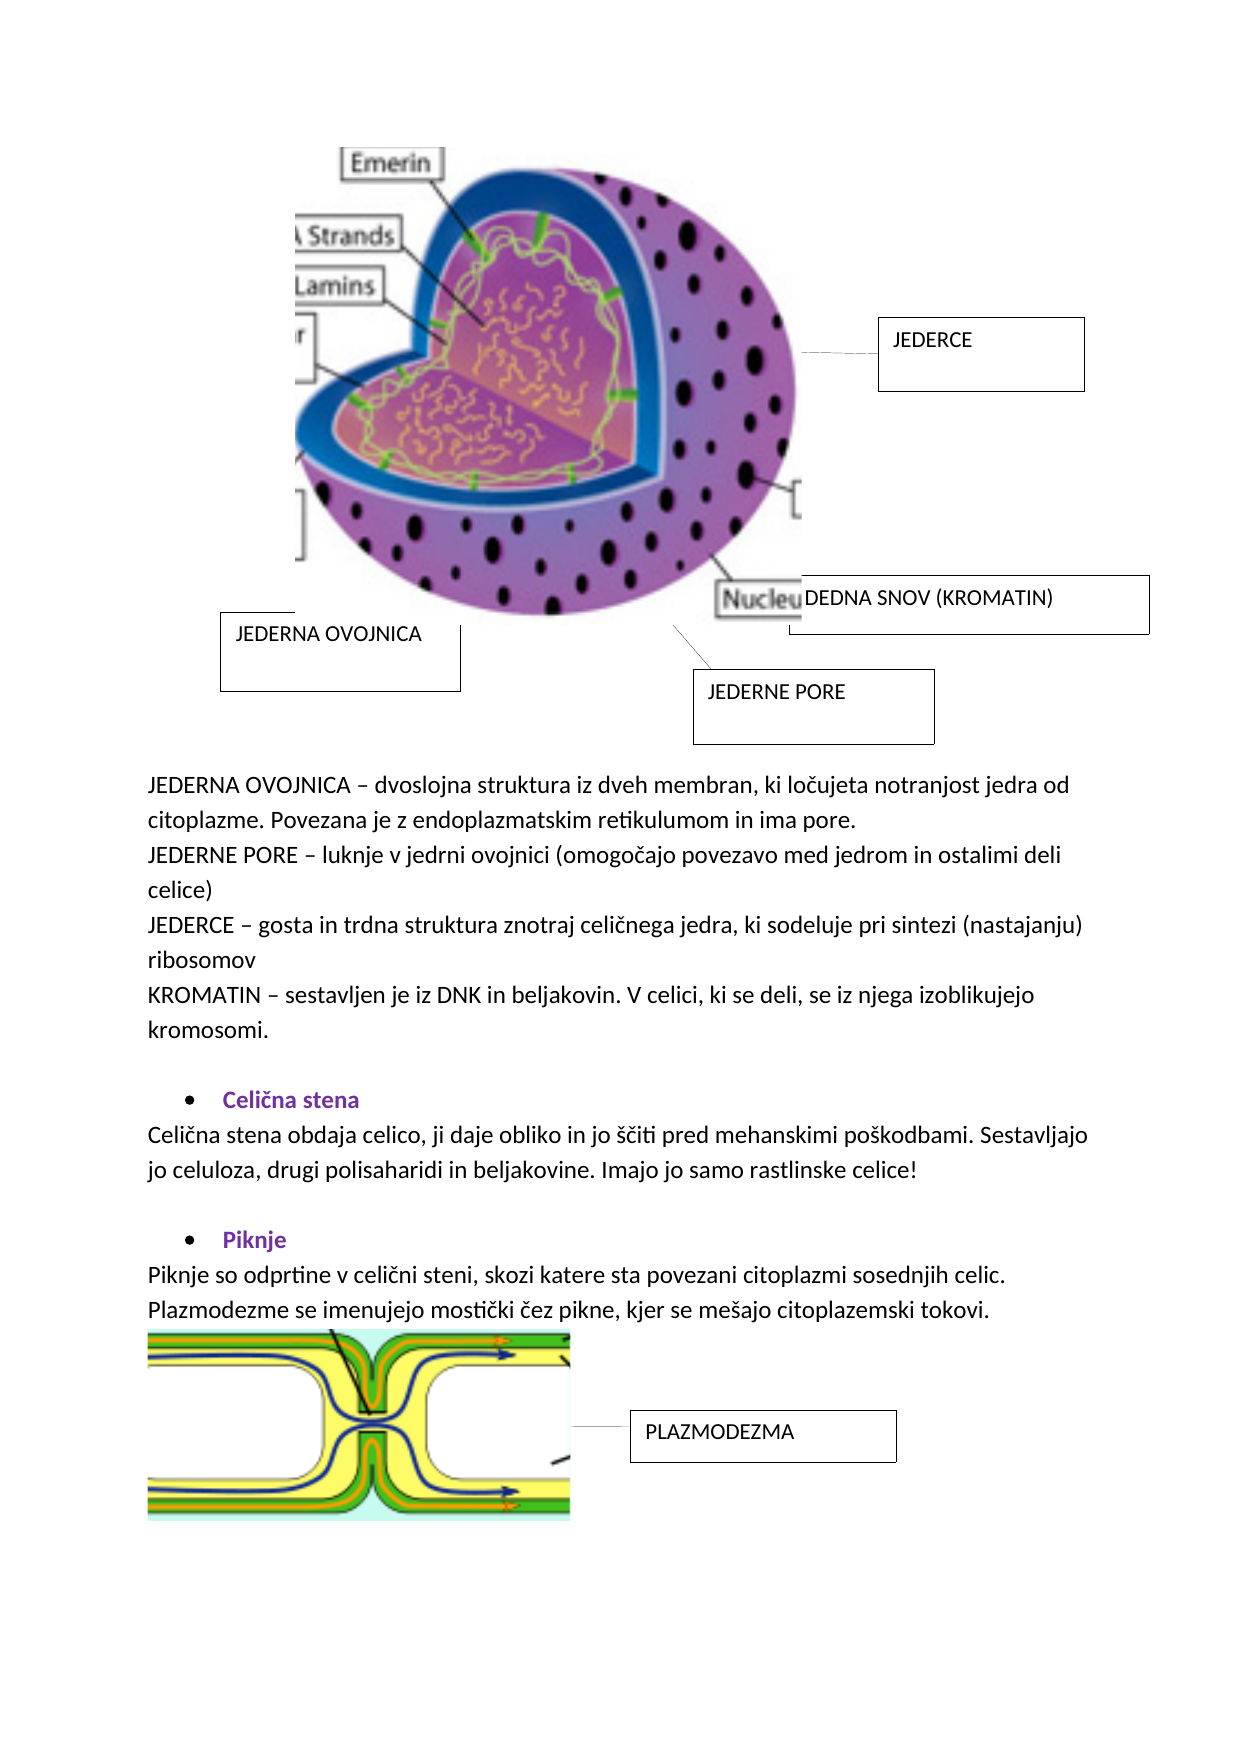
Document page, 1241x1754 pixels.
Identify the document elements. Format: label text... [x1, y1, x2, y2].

picture [295, 147, 802, 625]
text KROMATIN – sestavljen je iz DNK in beljakovin. V celici, ki se deli, se iz njega izoblikujejo kromosomi. [148, 979, 1092, 1045]
text JEDERNE PORE – luknje v jedrni ovojnici (omogočajo povezavo med jedrom in ostalimi deli celice) [148, 839, 1092, 905]
text Piknje so odprtine v celični steni, skozi katere sta povezani citoplazmi sosednjih celic. Plazmodezme se imenujejo mostički čez pikne, kjer se mešajo citoplazemski tokovi. [148, 1259, 1092, 1325]
text PLAZMODEZMA [645, 1417, 881, 1445]
list Piknje [185, 1224, 1092, 1255]
list Celična stena [185, 1084, 1092, 1115]
text JEDERNE PORE [708, 677, 919, 705]
text DEDNA SNOV (KROMATIN) [804, 583, 1134, 611]
text JEDERNA OVOJNICA – dvoslojna struktura iz dveh membran, ki ločujeta notranjost jedra od citoplazme. Povezana je z endoplazmatskim retikulumom in ima pore. [148, 769, 1092, 835]
text JEDERNA OVOJNICA [236, 619, 445, 648]
text JEDERCE [893, 325, 1069, 353]
picture [147, 1329, 571, 1521]
text JEDERCE – gosta in trdna struktura znotraj celičnega jedra, ki sodeluje pri sintezi (nastajanju) ribosomov [148, 909, 1092, 975]
text Celična stena obdaja celico, ji daje obliko in jo ščiti pred mehanskimi poškodbami. Sestavljajo jo celuloza, drugi polisaharidi in beljakovine. Imajo jo samo rastlinske celice! [148, 1119, 1092, 1185]
